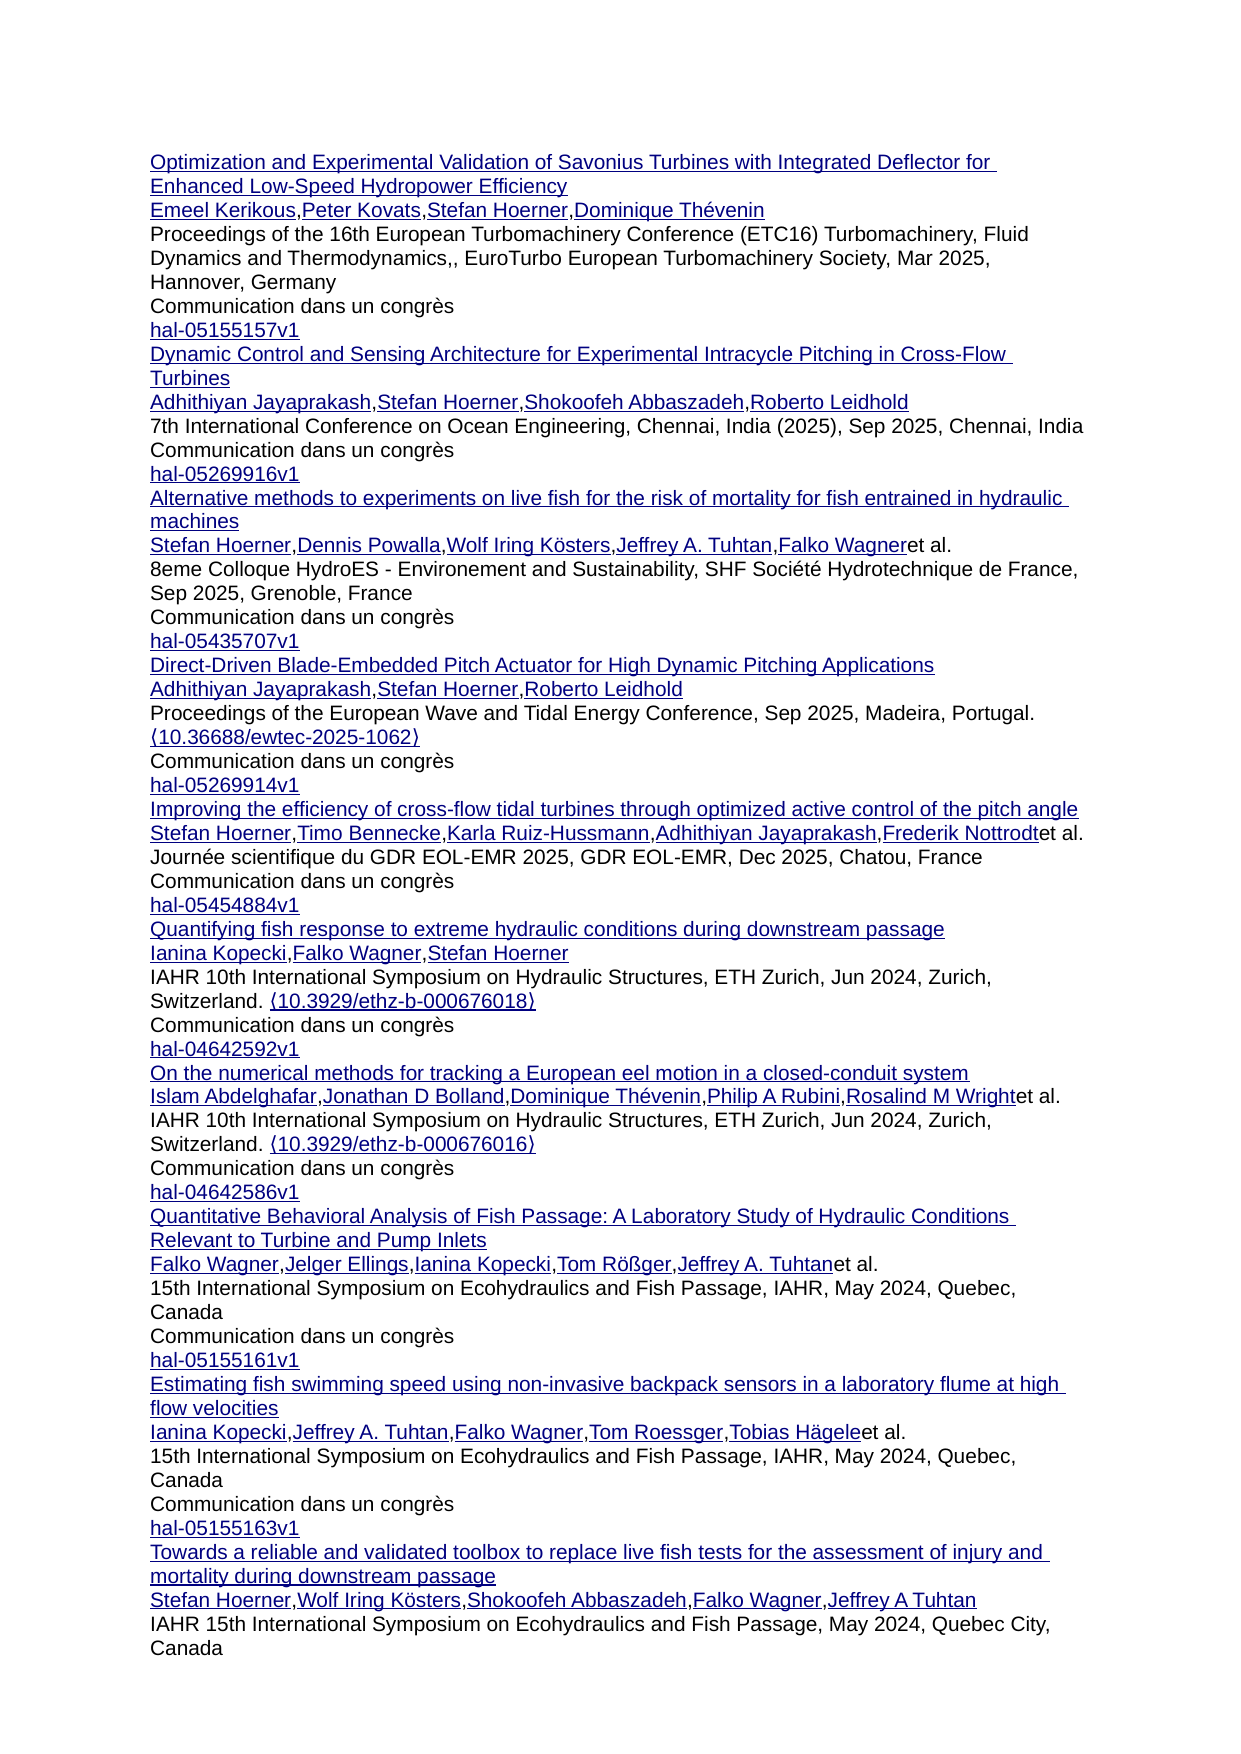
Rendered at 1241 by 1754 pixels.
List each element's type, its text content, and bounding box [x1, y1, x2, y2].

table_cell Dynamic Control and Sensing Architecture for Experimental Intracycle Pitching in Cross-Flow Turbines Adhithiyan Jayaprakash,Stefan Hoerner,Shokoofeh Abbaszadeh,Roberto Leidhold 7th International Conference on Ocean Engineering, Chennai, India (2025), Sep 2025, Chennai, India Communication dans un congrès hal-05269916v1 [150, 342, 1090, 485]
table_cell Alternative methods to experiments on live fish for the risk of mortality for fish entrained in hydraulic machines Stefan Hoerner,Dennis Powalla,Wolf Iring Kösters,Jeffrey A. Tuhtan,Falko Wagneret al. 8eme Colloque HydroES - Environement and Sustainability, SHF Société Hydrotechnique de France, Sep 2025, Grenoble, France Communication dans un congrès hal-05435707v1 [150, 485, 1090, 653]
table_cell Estimating fish swimming speed using non-invasive backpack sensors in a laboratory flume at high flow velocities Ianina Kopecki,Jeffrey A. Tuhtan,Falko Wagner,Tom Roessger,Tobias Hägeleet al. 15th International Symposium on Ecohydraulics and Fish Passage, IAHR, May 2024, Quebec, Canada Communication dans un congrès hal-05155163v1 [150, 1372, 1090, 1539]
table_cell On the numerical methods for tracking a European eel motion in a closed-conduit system Islam Abdelghafar,Jonathan D Bolland,Dominique Thévenin,Philip A Rubini,Rosalind M Wrightet al. IAHR 10th International Symposium on Hydraulic Structures, ETH Zurich, Jun 2024, Zurich, Switzerland. ⟨10.3929/ethz-b-000676016⟩ Communication dans un congrès hal-04642586v1 [150, 1060, 1090, 1204]
table_cell Direct-Driven Blade-Embedded Pitch Actuator for High Dynamic Pitching Applications Adhithiyan Jayaprakash,Stefan Hoerner,Roberto Leidhold Proceedings of the European Wave and Tidal Energy Conference, Sep 2025, Madeira, Portugal. ⟨10.36688/ewtec-2025-1062⟩ Communication dans un congrès hal-05269914v1 [150, 653, 1090, 797]
table_cell Optimization and Experimental Validation of Savonius Turbines with Integrated Deflector for Enhanced Low-Speed Hydropower Efficiency Emeel Kerikous,Peter Kovats,Stefan Hoerner,Dominique Thévenin Proceedings of the 16th European Turbomachinery Conference (ETC16) Turbomachinery, Fluid Dynamics and Thermodynamics,, EuroTurbo European Turbomachinery Society, Mar 2025, Hannover, Germany Communication dans un congrès hal-05155157v1 [150, 150, 1090, 342]
table_cell Improving the efficiency of cross-flow tidal turbines through optimized active control of the pitch angle Stefan Hoerner,Timo Bennecke,Karla Ruiz-Hussmann,Adhithiyan Jayaprakash,Frederik Nottrodtet al. Journée scientifique du GDR EOL-EMR 2025, GDR EOL-EMR, Dec 2025, Chatou, France Communication dans un congrès hal-05454884v1 [150, 797, 1090, 917]
table_cell Quantitative Behavioral Analysis of Fish Passage: A Laboratory Study of Hydraulic Conditions Relevant to Turbine and Pump Inlets Falko Wagner,Jelger Ellings,Ianina Kopecki,Tom Rößger,Jeffrey A. Tuhtanet al. 15th International Symposium on Ecohydraulics and Fish Passage, IAHR, May 2024, Quebec, Canada Communication dans un congrès hal-05155161v1 [150, 1204, 1090, 1372]
table_cell Towards a reliable and validated toolbox to replace live fish tests for the assessment of injury and mortality during downstream passage Stefan Hoerner,Wolf Iring Kösters,Shokoofeh Abbaszadeh,Falko Wagner,Jeffrey A Tuhtan IAHR 15th International Symposium on Ecohydraulics and Fish Passage, May 2024, Quebec City, Canada [150, 1540, 1090, 1659]
table_cell Quantifying fish response to extreme hydraulic conditions during downstream passage Ianina Kopecki,Falko Wagner,Stefan Hoerner IAHR 10th International Symposium on Hydraulic Structures, ETH Zurich, Jun 2024, Zurich, Switzerland. ⟨10.3929/ethz-b-000676018⟩ Communication dans un congrès hal-04642592v1 [150, 917, 1090, 1060]
